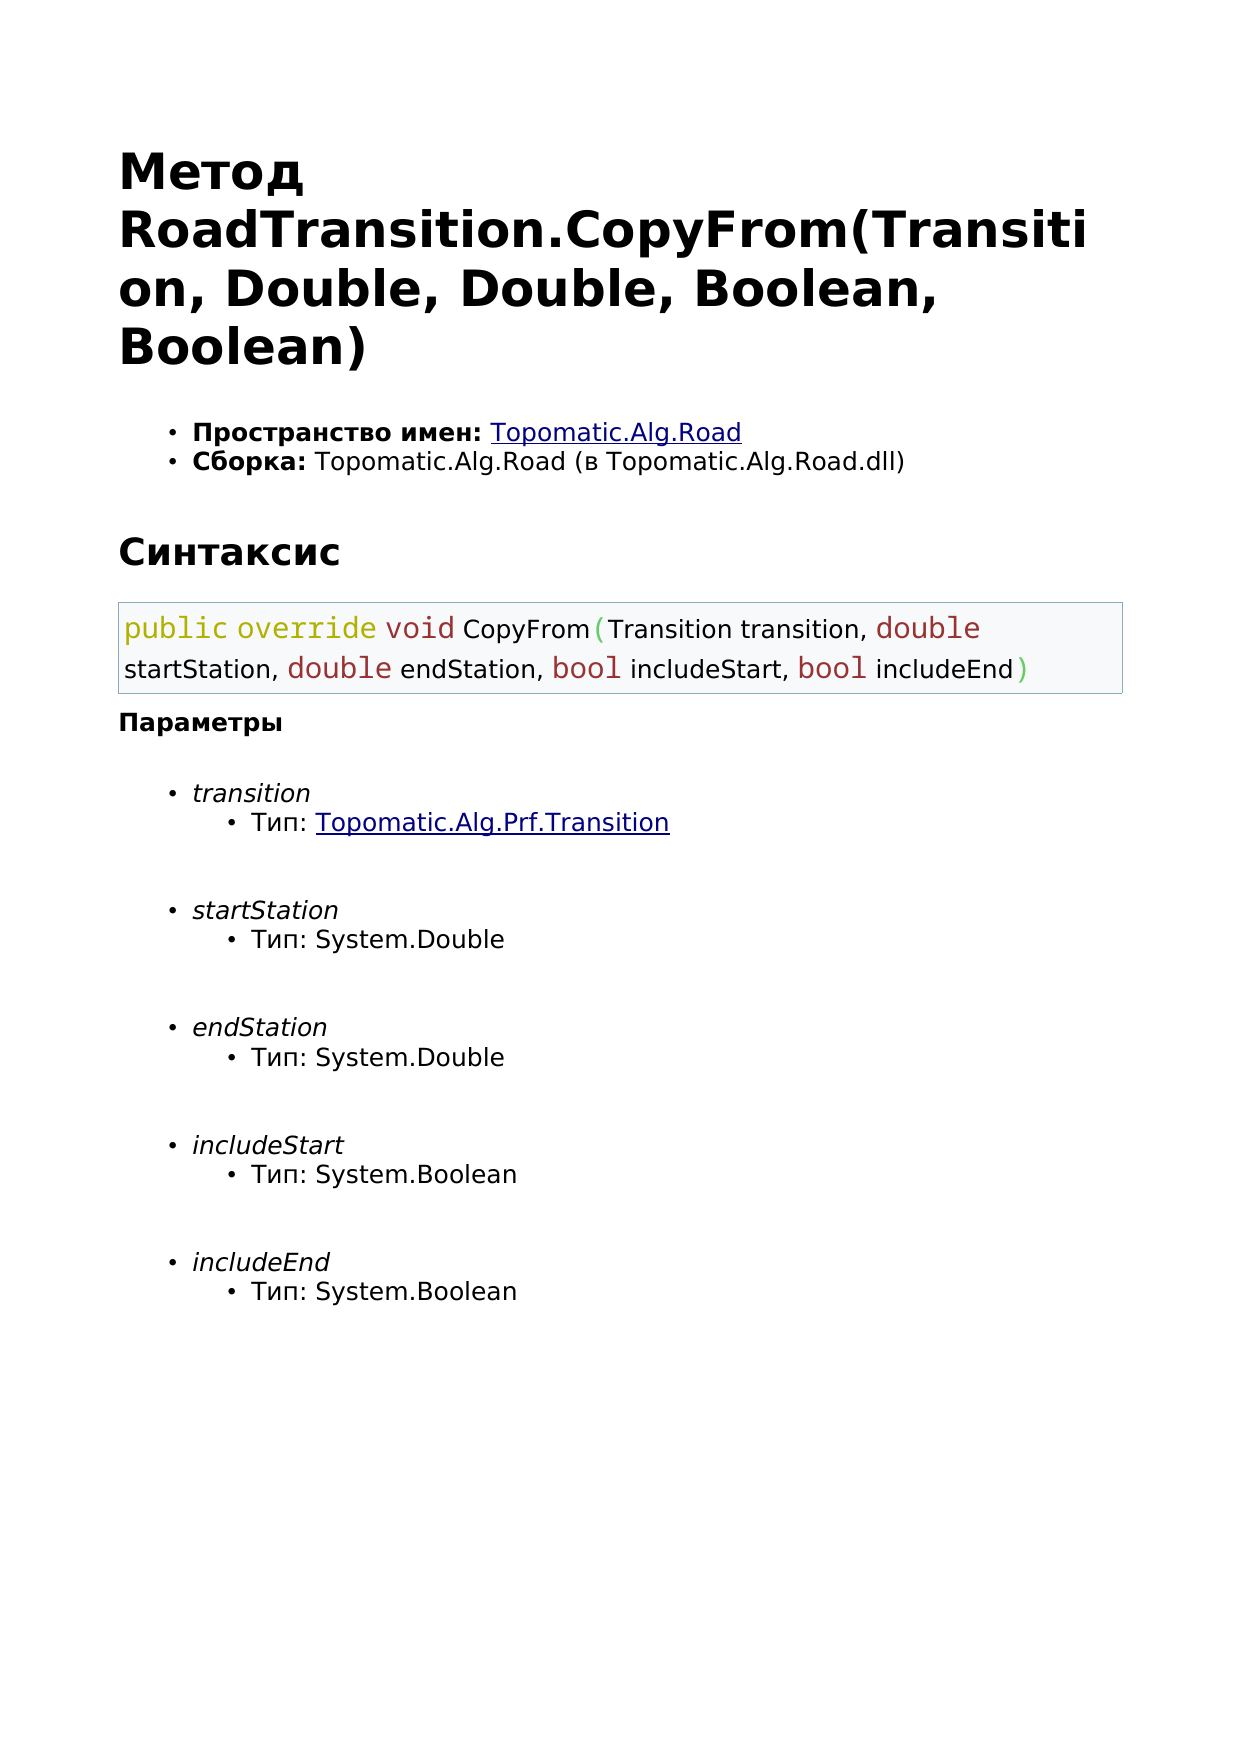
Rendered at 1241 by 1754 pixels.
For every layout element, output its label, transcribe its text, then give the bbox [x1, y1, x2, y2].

list Тип: System.Boolean [236, 1277, 1122, 1306]
list startStation [177, 896, 1122, 925]
list Пространство имен: Topomatic.Alg.Road [177, 418, 1122, 447]
table_header public override void CopyFrom(Transition transition, double startStation, double endStation, bool includeStart, bool includeEnd) [119, 603, 1122, 693]
text Параметры [118, 708, 1122, 737]
list includeEnd [177, 1248, 1122, 1277]
subtitle Метод RoadTransition.CopyFrom(Transition, Double, Double, Boolean, Boolean) [118, 143, 1122, 376]
list endStation [177, 1013, 1122, 1043]
list Тип: System.Boolean [236, 1160, 1122, 1189]
list transition [177, 779, 1122, 808]
list includeStart [177, 1131, 1122, 1160]
list Тип: Topomatic.Alg.Prf.Transition [236, 808, 1122, 837]
list Сборка: Topomatic.Alg.Road (в Topomatic.Alg.Road.dll) [177, 447, 1122, 476]
list Тип: System.Double [236, 925, 1122, 954]
list Тип: System.Double [236, 1043, 1122, 1072]
subtitle Синтаксис [118, 531, 1122, 574]
